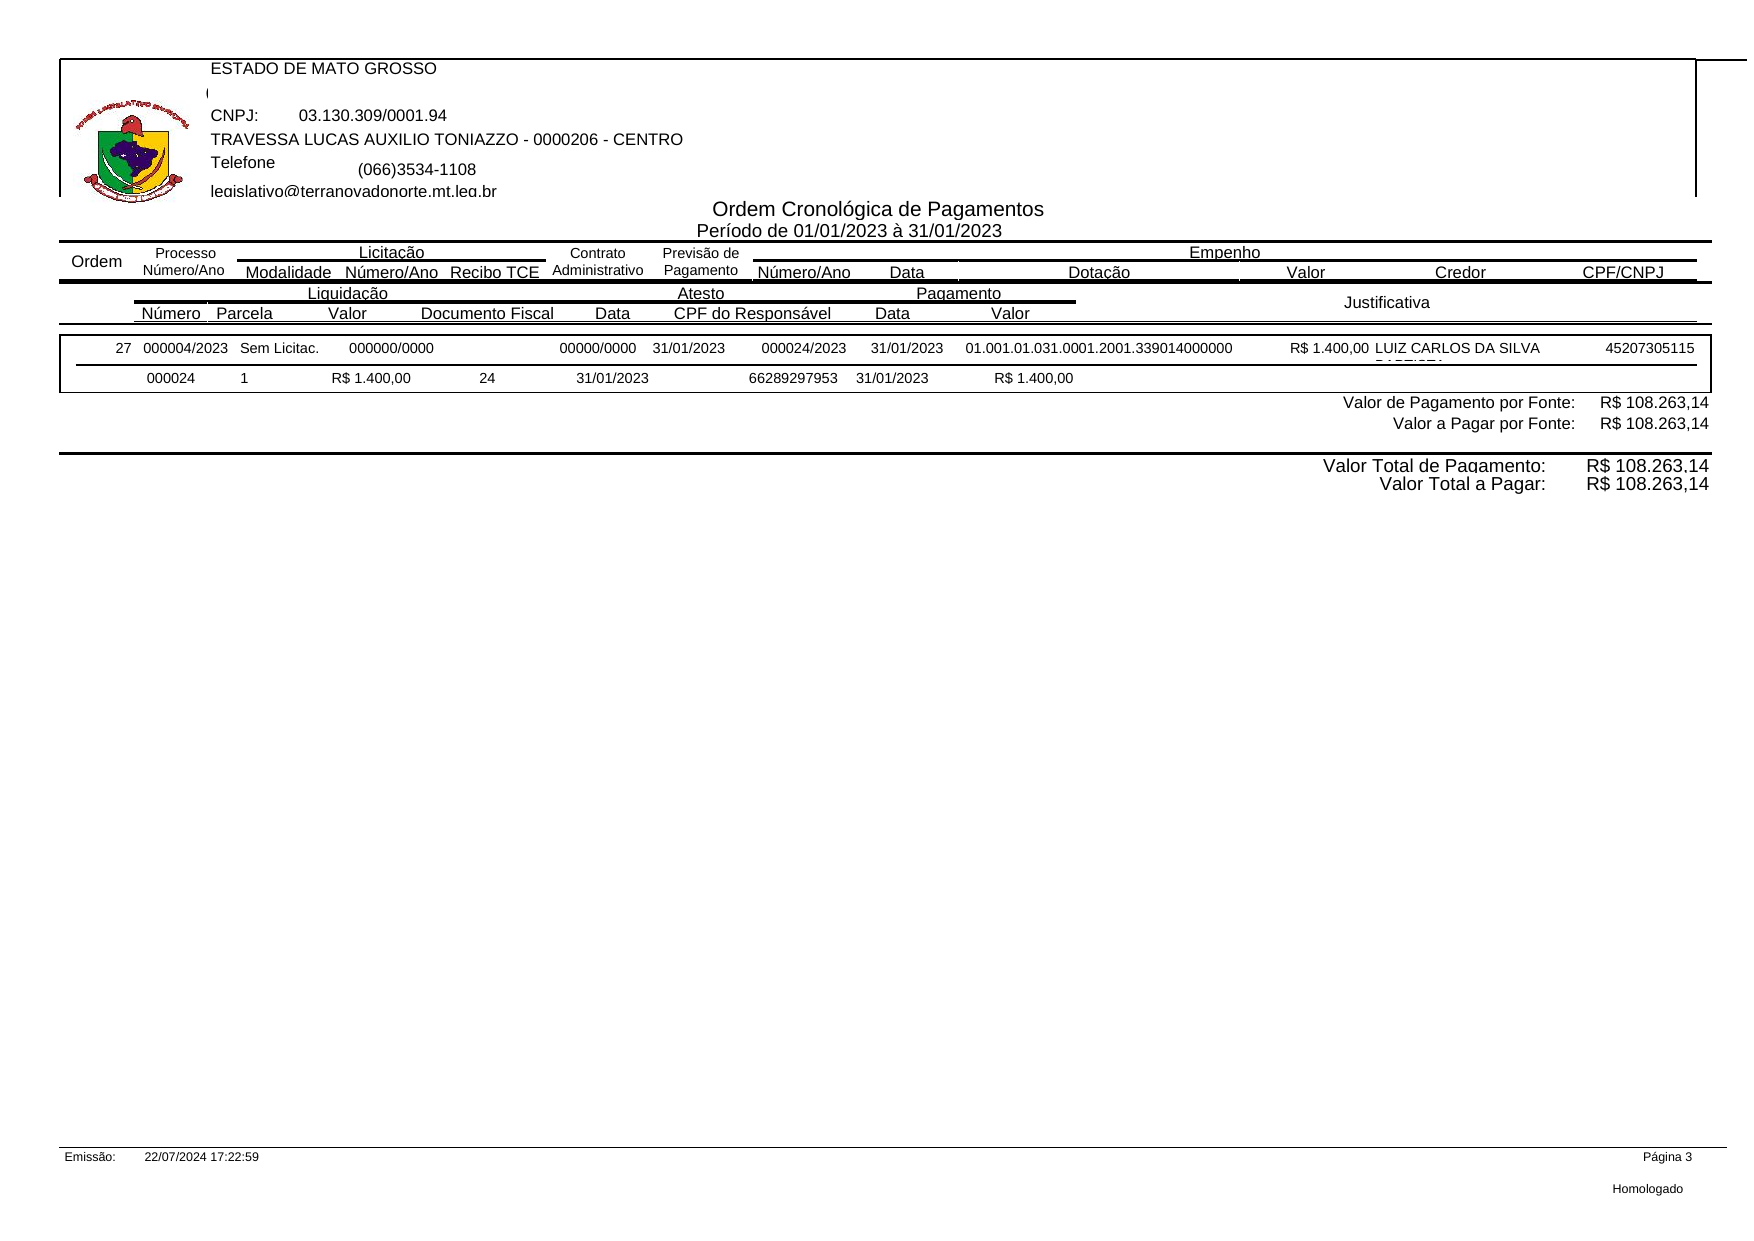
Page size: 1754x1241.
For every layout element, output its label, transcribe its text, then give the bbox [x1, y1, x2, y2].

table_cell [1032, 541, 1328, 556]
table_cell [355, 593, 649, 607]
table_cell Previsão de Pagamento [649, 243, 752, 279]
table_cell ESTADO DE MATO GROSSO [208, 60, 1107, 88]
table_cell 000024/2023 [753, 340, 855, 361]
table_cell [1697, 340, 1710, 392]
table_cell 31/01/2023 [841, 370, 944, 390]
table_cell R$ 108.263,14 [1578, 414, 1712, 434]
table_cell [1032, 556, 1328, 593]
table_cell Valor [944, 304, 1076, 321]
table_cell [1110, 106, 1695, 197]
table_cell Data [841, 304, 944, 321]
table_cell legislativo@terranovadonorte.mt.leg.br [208, 182, 1102, 197]
table_cell R$ 108.263,14 [1549, 455, 1712, 473]
table_cell 000000/0000 [340, 340, 443, 361]
table_cell [1691, 1174, 1721, 1203]
table_cell Pagamento [841, 284, 1076, 300]
table_cell [59, 455, 1239, 541]
table_cell [1102, 159, 1107, 175]
table_cell CPF do Responsável [664, 304, 841, 321]
table_cell Dotação [959, 262, 1239, 279]
table_cell Documento Fiscal [414, 304, 561, 321]
table_cell [1721, 1174, 1727, 1208]
table_cell 24 [414, 370, 561, 390]
table_cell Valor a Pagar por Fonte: [1269, 414, 1578, 434]
table_cell CNPJ: [208, 106, 296, 129]
table_cell [664, 556, 958, 593]
table_cell [1107, 60, 1695, 106]
table_cell Valor Total de Pagamento: [1240, 455, 1549, 473]
table_cell Número/Ano [340, 262, 443, 279]
table_cell [1269, 435, 1712, 452]
table_cell Ordem [59, 243, 134, 279]
table_cell Credor [1372, 262, 1549, 279]
table_cell Período de 01/01/2023 à 31/01/2023 [694, 219, 1122, 240]
table_cell 01.001.01.031.0001.2001.339014000000 [959, 340, 1239, 361]
table_cell 000004/2023 [134, 340, 237, 361]
table_cell Licitação [237, 243, 546, 259]
table_cell [76, 370, 134, 392]
table_cell Recibo TCE [443, 262, 546, 279]
table_cell [61, 69, 73, 197]
table_cell R$ 108.263,14 [1549, 473, 1712, 493]
table_cell Valor Total a Pagar: [1240, 473, 1549, 493]
table_cell Liquidação [134, 284, 561, 300]
table_cell [61, 60, 207, 69]
table_cell Número/Ano [753, 262, 855, 279]
table_cell (066)3534-1108 [355, 159, 1102, 182]
table_cell [1102, 175, 1107, 197]
table_cell Empenho [753, 243, 1697, 259]
table_cell CPF/CNPJ [1549, 262, 1697, 279]
table_cell [1686, 1182, 1691, 1208]
table_cell [959, 541, 1032, 1147]
table_cell Justificativa [1076, 284, 1697, 321]
table_cell [1697, 284, 1712, 322]
table_cell Data [561, 304, 664, 321]
table_cell [355, 608, 649, 1147]
table_cell [1240, 494, 1712, 541]
table_cell [1032, 593, 1328, 607]
table_cell [59, 541, 355, 1147]
table_cell Ordem Cronológica de Pagamentos [59, 197, 1697, 219]
table_cell 27 [76, 340, 134, 361]
table_cell [1375, 1182, 1509, 1208]
table_cell 31/01/2023 [649, 340, 752, 361]
table_cell Número [134, 304, 207, 321]
table_cell Parcela [208, 304, 281, 321]
table_cell [208, 89, 1104, 106]
table_cell [1697, 61, 1721, 240]
table_cell [61, 336, 1710, 340]
table_cell [1122, 226, 1697, 240]
table_cell [1032, 608, 1328, 1147]
table_cell [61, 1164, 332, 1208]
table_cell Valor de Pagamento por Fonte: [1269, 393, 1578, 414]
table_cell Contrato Administrativo [546, 243, 649, 279]
table_cell [1122, 219, 1697, 226]
table_cell [73, 69, 192, 100]
table_cell R$ 1.400,00 [1240, 340, 1372, 361]
table_cell [664, 541, 958, 556]
table_cell [664, 593, 958, 607]
table_cell Emissão: [61, 1150, 141, 1164]
table_cell [61, 340, 76, 392]
table_cell [1695, 1150, 1727, 1174]
table_cell [1691, 1204, 1721, 1208]
table_cell R$ 1.400,00 [281, 370, 414, 390]
table_cell LUIZ CARLOS DA SILVA BAPTISTA [1372, 340, 1549, 361]
table_cell [1076, 370, 1697, 390]
table_cell 03.130.309/0001.94 [296, 106, 1110, 129]
table_cell R$ 108.263,14 [1578, 393, 1712, 414]
table_cell R$ 1.400,00 [944, 370, 1076, 390]
table_cell Valor [1240, 262, 1372, 279]
table_cell [355, 153, 1107, 159]
table_cell Modalidade [237, 262, 340, 279]
table_cell [59, 284, 134, 322]
table_cell [1509, 1196, 1686, 1208]
table_cell Homologado [1509, 1182, 1686, 1196]
table_cell 66289297953 [664, 370, 841, 390]
table_cell [1712, 240, 1721, 1147]
table_cell Página 3 [1375, 1150, 1695, 1173]
table_cell [59, 219, 693, 226]
table_cell Valor [281, 304, 414, 321]
table_cell Telefone [208, 153, 355, 182]
table_cell [59, 393, 1269, 452]
table_cell [192, 79, 204, 197]
table_cell [59, 226, 693, 240]
table_cell [355, 541, 649, 556]
table_cell Data [855, 262, 958, 279]
table_cell [443, 340, 546, 361]
table_cell [59, 325, 1712, 334]
table_cell [649, 541, 664, 1147]
table_cell Atesto [561, 284, 841, 300]
table_cell 000024 [134, 370, 207, 390]
table_cell Sem Licitac. [237, 340, 340, 361]
table_cell TRAVESSA LUCAS AUXILIO TONIAZZO - 0000206 - CENTRO [208, 129, 1107, 153]
table_cell [332, 1150, 1374, 1208]
table_cell [664, 608, 958, 1147]
table_cell [1328, 541, 1712, 1147]
table_cell 45207305115 [1549, 340, 1697, 361]
table_cell 00000/0000 [546, 340, 649, 361]
table_cell [192, 69, 207, 79]
table_cell 1 [208, 370, 281, 390]
table_cell 22/07/2024 17:22:59 [141, 1150, 332, 1164]
table_cell [1375, 1174, 1691, 1182]
table_cell 31/01/2023 [855, 340, 958, 361]
table_cell Processo Número/Ano [134, 243, 237, 279]
table_cell [76, 366, 1697, 370]
table_cell [1697, 243, 1712, 281]
table_cell [355, 556, 649, 593]
table_cell 31/01/2023 [561, 370, 664, 390]
